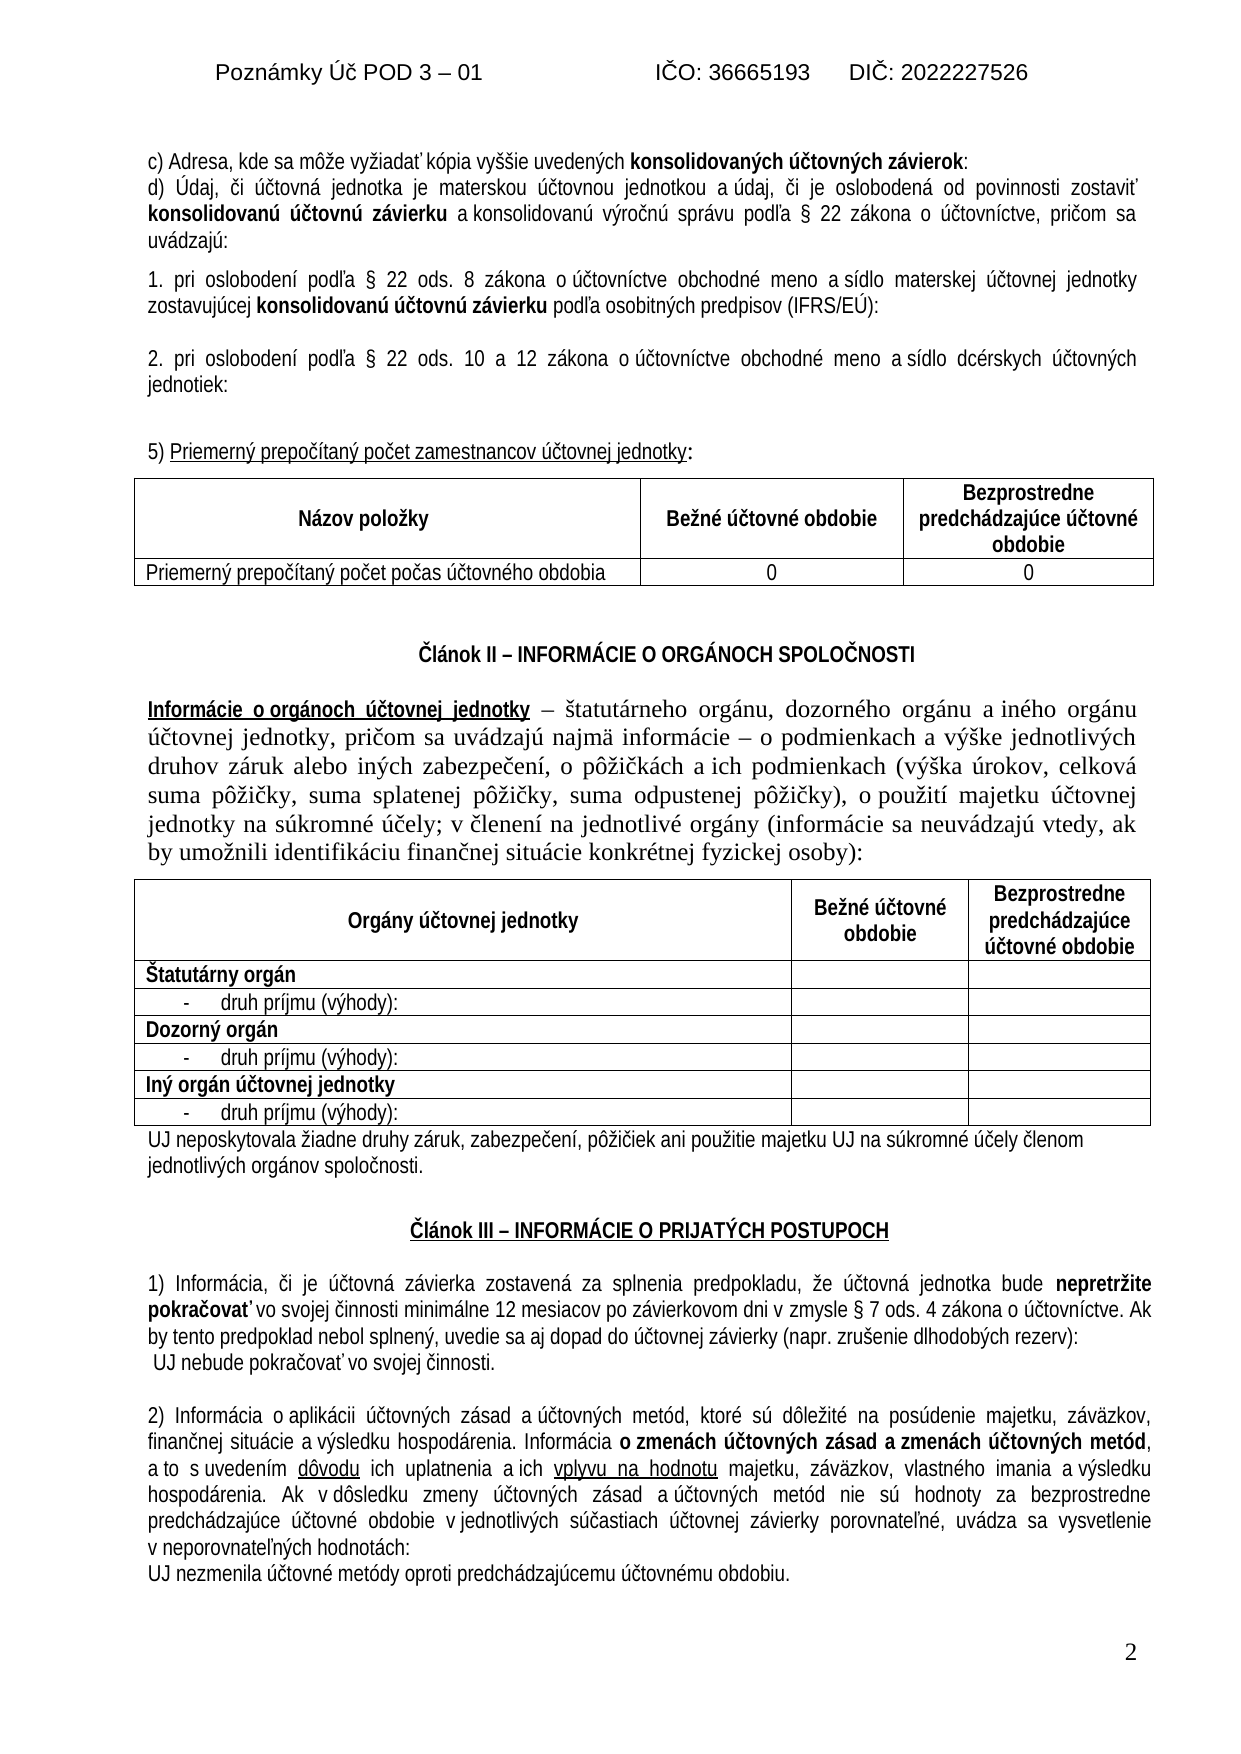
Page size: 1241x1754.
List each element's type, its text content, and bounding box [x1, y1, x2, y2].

text 2. pri oslobodení podľa § 22 ods. 10 a 12 zákona o účtovníctve obchodné meno a sídlo dcérskych účtovných jednotiek: [148, 344, 1137, 397]
text Článok III – INFORMÁCIE O PRIJATÝCH POSTUPOCH [148, 1217, 1152, 1244]
text 5) Priemerný prepočítaný počet zamestnancov účtovnej jednotky: [148, 436, 1137, 465]
table_cell [969, 1044, 1150, 1070]
table_cell [969, 1016, 1150, 1043]
table_cell [792, 1016, 968, 1043]
table_cell [792, 989, 968, 1015]
text 1) Informácia, či je účtovná závierka zostavená za splnenia predpokladu, že účtovná jednotka bude nepretržite pokračovať vo svojej činnosti minimálne 12 mesiacov po závierkovom dni v zmysle § 7 ods. 4 zákona o účtovníctve. Ak by tento predpoklad nebol splnený, uvedie sa aj dopad do účtovnej závierky (napr. zrušenie dlhodobých rezerv): [148, 1270, 1152, 1349]
text d) Údaj, či účtovná jednotka je materskou účtovnou jednotkou a údaj, či je oslobodená od povinnosti zostaviť konsolidovanú účtovnú závierku a konsolidovanú výročnú správu podľa § 22 zákona o účtovníctve, pričom sa uvádzajú: [148, 174, 1137, 253]
table_cell [969, 989, 1150, 1015]
table_cell druh príjmu (výhody): [135, 1099, 791, 1125]
table_cell Dozorný orgán [135, 1016, 791, 1043]
table_cell [792, 1071, 968, 1097]
table_cell [792, 961, 968, 988]
table_cell Štatutárny orgán [135, 961, 791, 988]
text 2) Informácia o aplikácii účtovných zásad a účtovných metód, ktoré sú dôležité na posúdenie majetku, záväzkov, finančnej situácie a výsledku hospodárenia. Informácia o zmenách účtovných zásad a zmenách účtovných metód, a to s uvedením dôvodu ich uplatnenia a ich vplyvu na hodnotu majetku, záväzkov, vlastného imania a výsledku hospodárenia. Ak v dôsledku zmeny účtovných zásad a účtovných metód nie sú hodnoty za bezprostredne predchádzajúce účtovné obdobie v jednotlivých súčastiach účtovnej závierky porovnateľné, uvádza sa vysvetlenie v neporovnateľných hodnotách: [148, 1402, 1152, 1560]
text UJ nebude pokračovať vo svojej činnosti. [148, 1349, 1152, 1376]
table_cell [969, 961, 1150, 988]
table_header Názov položky [135, 479, 640, 557]
table_header Bezprostredne predchádzajúce účtovné obdobie [904, 479, 1153, 557]
text 1. pri oslobodení podľa § 22 ods. 8 zákona o účtovníctve obchodné meno a sídlo materskej účtovnej jednotky zostavujúcej konsolidovanú účtovnú závierku podľa osobitných predpisov (IFRS/EÚ): [148, 266, 1137, 318]
table_cell [792, 1044, 968, 1070]
table_header Bežné účtovné obdobie [641, 479, 903, 557]
text Informácie o orgánoch účtovnej jednotky – štatutárneho orgánu, dozorného orgánu a iného orgánu účtovnej jednotky, pričom sa uvádzajú najmä informácie – o podmienkach a výške jednotlivých druhov záruk alebo iných zabezpečení, o pôžičkách a ich podmienkach (výška úrokov, celková suma pôžičky, suma splatenej pôžičky, suma odpustenej pôžičky), o použití majetku účtovnej jednotky na súkromné účely; v členení na jednotlivé orgány (informácie sa neuvádzajú vtedy, ak by umožnili identifikáciu finančnej situácie konkrétnej fyzickej osoby): [148, 694, 1137, 866]
table_cell 0 [904, 559, 1153, 585]
text UJ nezmenila účtovné metódy oproti predchádzajúcemu účtovnému obdobiu. [148, 1560, 1152, 1586]
table_cell Priemerný prepočítaný počet počas účtovného obdobia [135, 559, 640, 585]
table_cell druh príjmu (výhody): [135, 1044, 791, 1070]
text c) Adresa, kde sa môže vyžiadať kópia vyššie uvedených konsolidovaných účtovných závierok: [148, 148, 1137, 174]
table_header Bežné účtovné obdobie [792, 880, 968, 960]
table_cell [969, 1071, 1150, 1097]
table_cell [969, 1099, 1150, 1125]
table_cell 0 [641, 559, 903, 585]
table_cell Iný orgán účtovnej jednotky [135, 1071, 791, 1097]
text Článok II – INFORMÁCIE O ORGÁNOCH SPOLOČNOSTI [148, 641, 1186, 667]
text UJ neposkytovala žiadne druhy záruk, zabezpečení, pôžičiek ani použitie majetku UJ na súkromné účely členom jednotlivých orgánov spoločnosti. [148, 1126, 1186, 1178]
table_header Orgány účtovnej jednotky [135, 880, 791, 960]
table_cell [792, 1099, 968, 1125]
table_cell druh príjmu (výhody): [135, 989, 791, 1015]
table_header Bezprostredne predchádzajúce účtovné obdobie [969, 880, 1150, 960]
